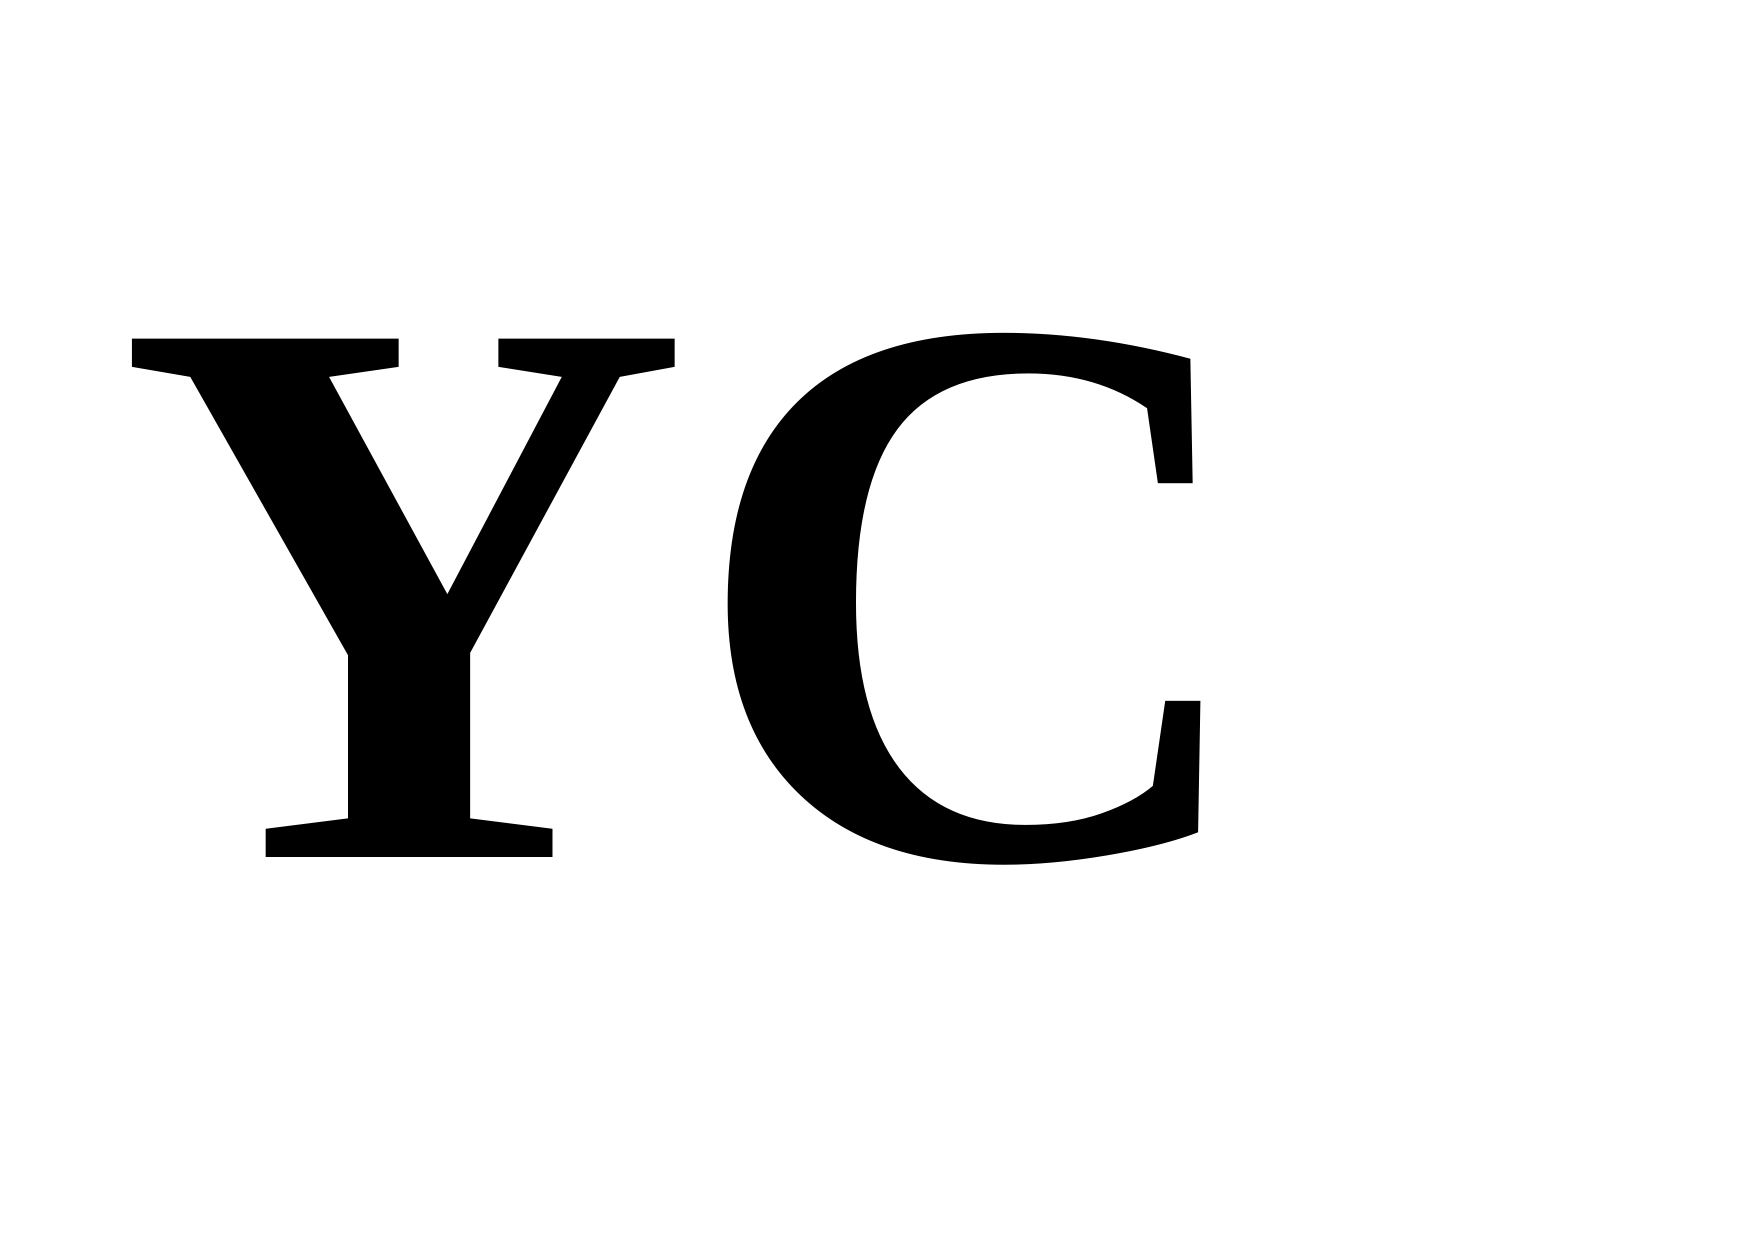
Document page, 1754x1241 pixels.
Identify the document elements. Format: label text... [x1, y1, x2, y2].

text YC [118, 118, 1636, 1028]
